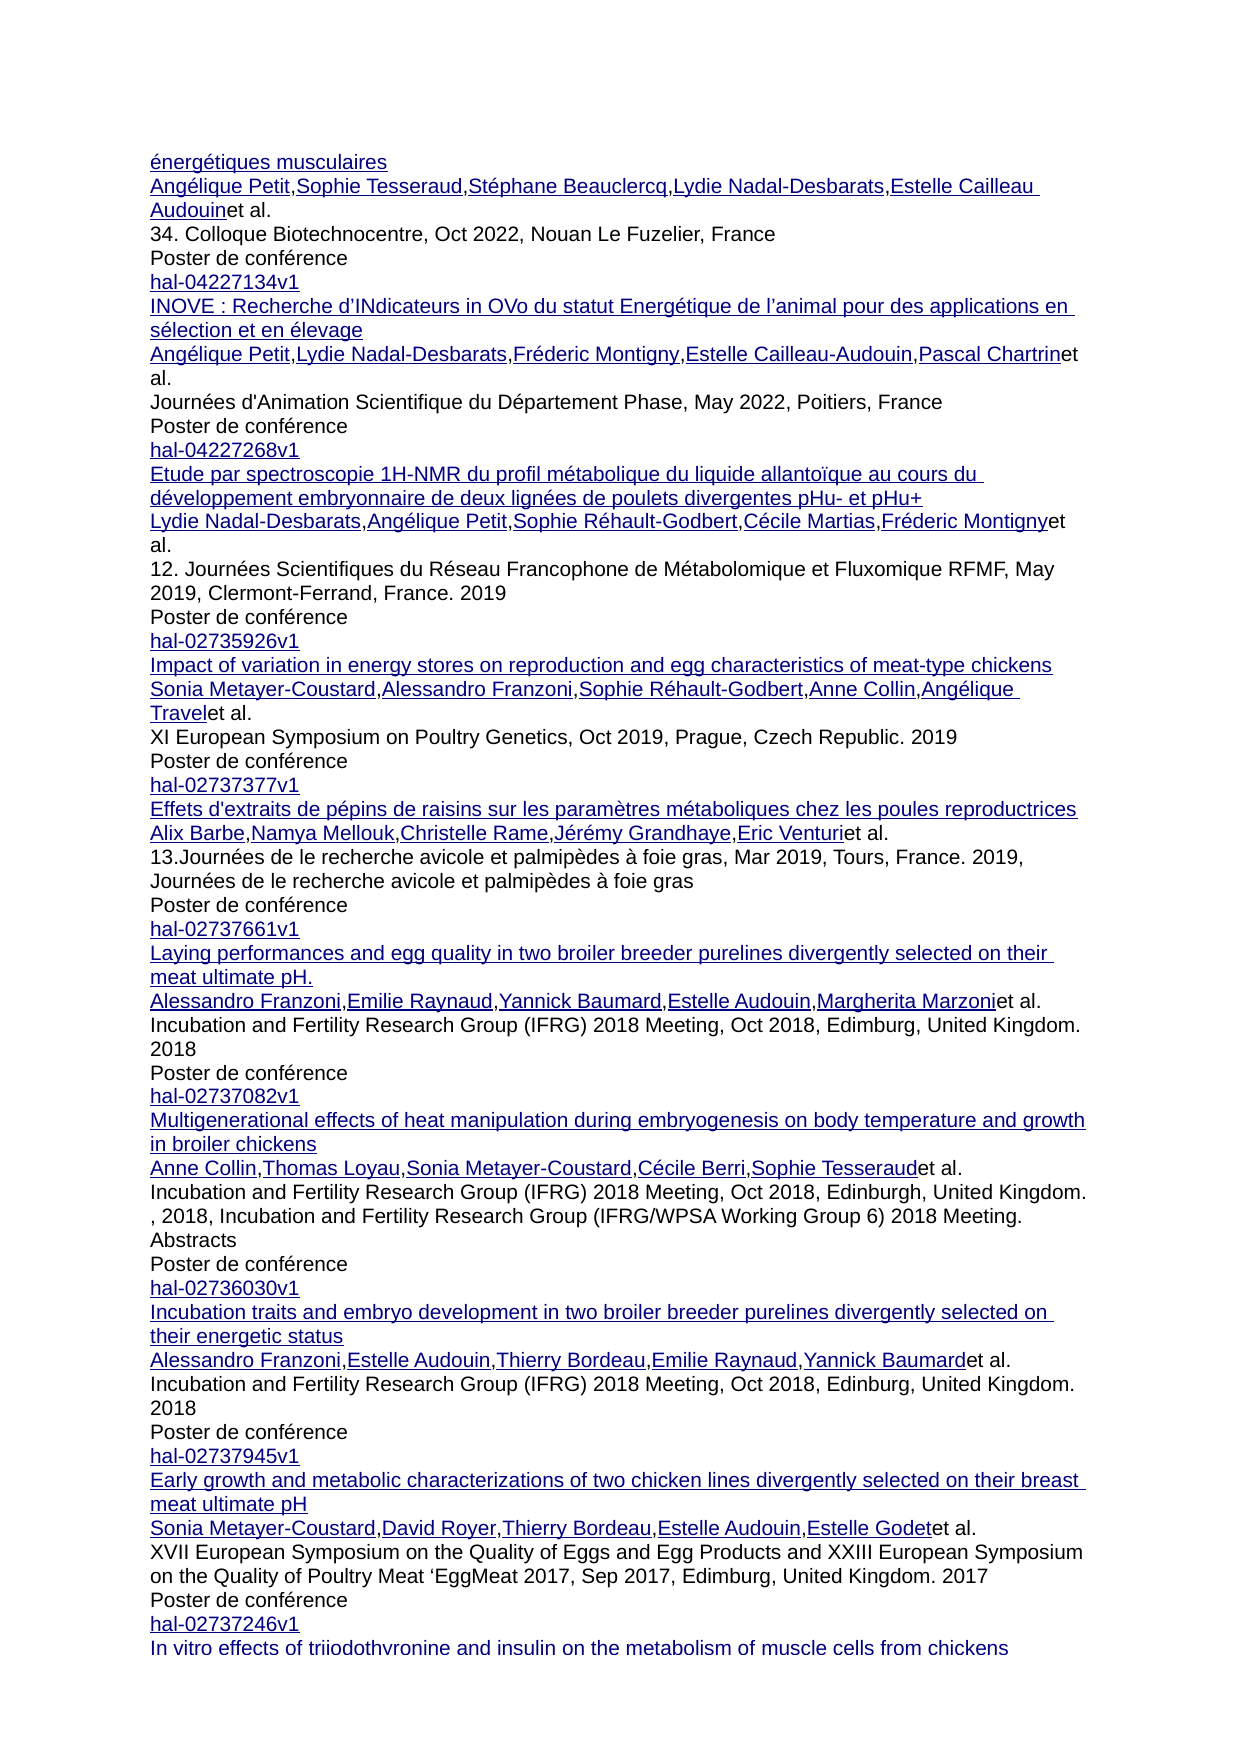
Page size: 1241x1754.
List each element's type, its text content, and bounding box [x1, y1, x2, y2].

table_cell Nutrition précoce et orientation métabolique d'embryons de poulets divergents pour leurs réserves énergétiques musculaires Angélique Petit,Sophie Tesseraud,Stéphane Beauclercq,Lydie Nadal-Desbarats,Estelle Cailleau Audouinet al. 34. Colloque Biotechnocentre, Oct 2022, Nouan Le Fuzelier, France Poster de conférence hal-04227134v1 [150, 150, 1090, 294]
table_cell Early growth and metabolic characterizations of two chicken lines divergently selected on their breast meat ultimate pH Sonia Metayer-Coustard,David Royer,Thierry Bordeau,Estelle Audouin,Estelle Godetet al. XVII European Symposium on the Quality of Eggs and Egg Products and XXIII European Symposium on the Quality of Poultry Meat ‘EggMeat 2017, Sep 2017, Edimburg, United Kingdom. 2017 Poster de conférence hal-02737246v1 [150, 1468, 1090, 1635]
table_cell In vitro effects of triiodothyronine and insulin on the metabolism of muscle cells from chickens [150, 1635, 1090, 1655]
table_cell Laying performances and egg quality in two broiler breeder purelines divergently selected on their meat ultimate pH. Alessandro Franzoni,Emilie Raynaud,Yannick Baumard,Estelle Audouin,Margherita Marzoniet al. Incubation and Fertility Research Group (IFRG) 2018 Meeting, Oct 2018, Edimburg, United Kingdom. 2018 Poster de conférence hal-02737082v1 [150, 941, 1090, 1108]
table_cell Effets d'extraits de pépins de raisins sur les paramètres métaboliques chez les poules reproductrices Alix Barbe,Namya Mellouk,Christelle Rame,Jérémy Grandhaye,Eric Venturiet al. 13.Journées de le recherche avicole et palmipèdes à foie gras, Mar 2019, Tours, France. 2019, Journées de le recherche avicole et palmipèdes à foie gras Poster de conférence hal-02737661v1 [150, 797, 1090, 941]
table_cell Impact of variation in energy stores on reproduction and egg characteristics of meat-type chickens Sonia Metayer-Coustard,Alessandro Franzoni,Sophie Réhault-Godbert,Anne Collin,Angélique Travelet al. XI European Symposium on Poultry Genetics, Oct 2019, Prague, Czech Republic. 2019 Poster de conférence hal-02737377v1 [150, 653, 1090, 797]
table_cell Incubation traits and embryo development in two broiler breeder purelines divergently selected on their energetic status Alessandro Franzoni,Estelle Audouin,Thierry Bordeau,Emilie Raynaud,Yannick Baumardet al. Incubation and Fertility Research Group (IFRG) 2018 Meeting, Oct 2018, Edinburg, United Kingdom. 2018 Poster de conférence hal-02737945v1 [150, 1300, 1090, 1468]
table_cell Etude par spectroscopie 1H-NMR du profil métabolique du liquide allantoïque au cours du développement embryonnaire de deux lignées de poulets divergentes pHu- et pHu+ Lydie Nadal-Desbarats,Angélique Petit,Sophie Réhault-Godbert,Cécile Martias,Fréderic Montignyet al. 12. Journées Scientifiques du Réseau Francophone de Métabolomique et Fluxomique RFMF, May 2019, Clermont-Ferrand, France. 2019 Poster de conférence hal-02735926v1 [150, 461, 1090, 653]
table_cell INOVE : Recherche d’INdicateurs in OVo du statut Energétique de l’animal pour des applications en sélection et en élevage Angélique Petit,Lydie Nadal-Desbarats,Fréderic Montigny,Estelle Cailleau-Audouin,Pascal Chartrinet al. Journées d'Animation Scientifique du Département Phase, May 2022, Poitiers, France Poster de conférence hal-04227268v1 [150, 294, 1090, 461]
table_cell Multigenerational effects of heat manipulation during embryogenesis on body temperature and growth in broiler chickens Anne Collin,Thomas Loyau,Sonia Metayer-Coustard,Cécile Berri,Sophie Tesseraudet al. Incubation and Fertility Research Group (IFRG) 2018 Meeting, Oct 2018, Edinburgh, United Kingdom. , 2018, Incubation and Fertility Research Group (IFRG/WPSA Working Group 6) 2018 Meeting. Abstracts Poster de conférence hal-02736030v1 [150, 1108, 1090, 1300]
